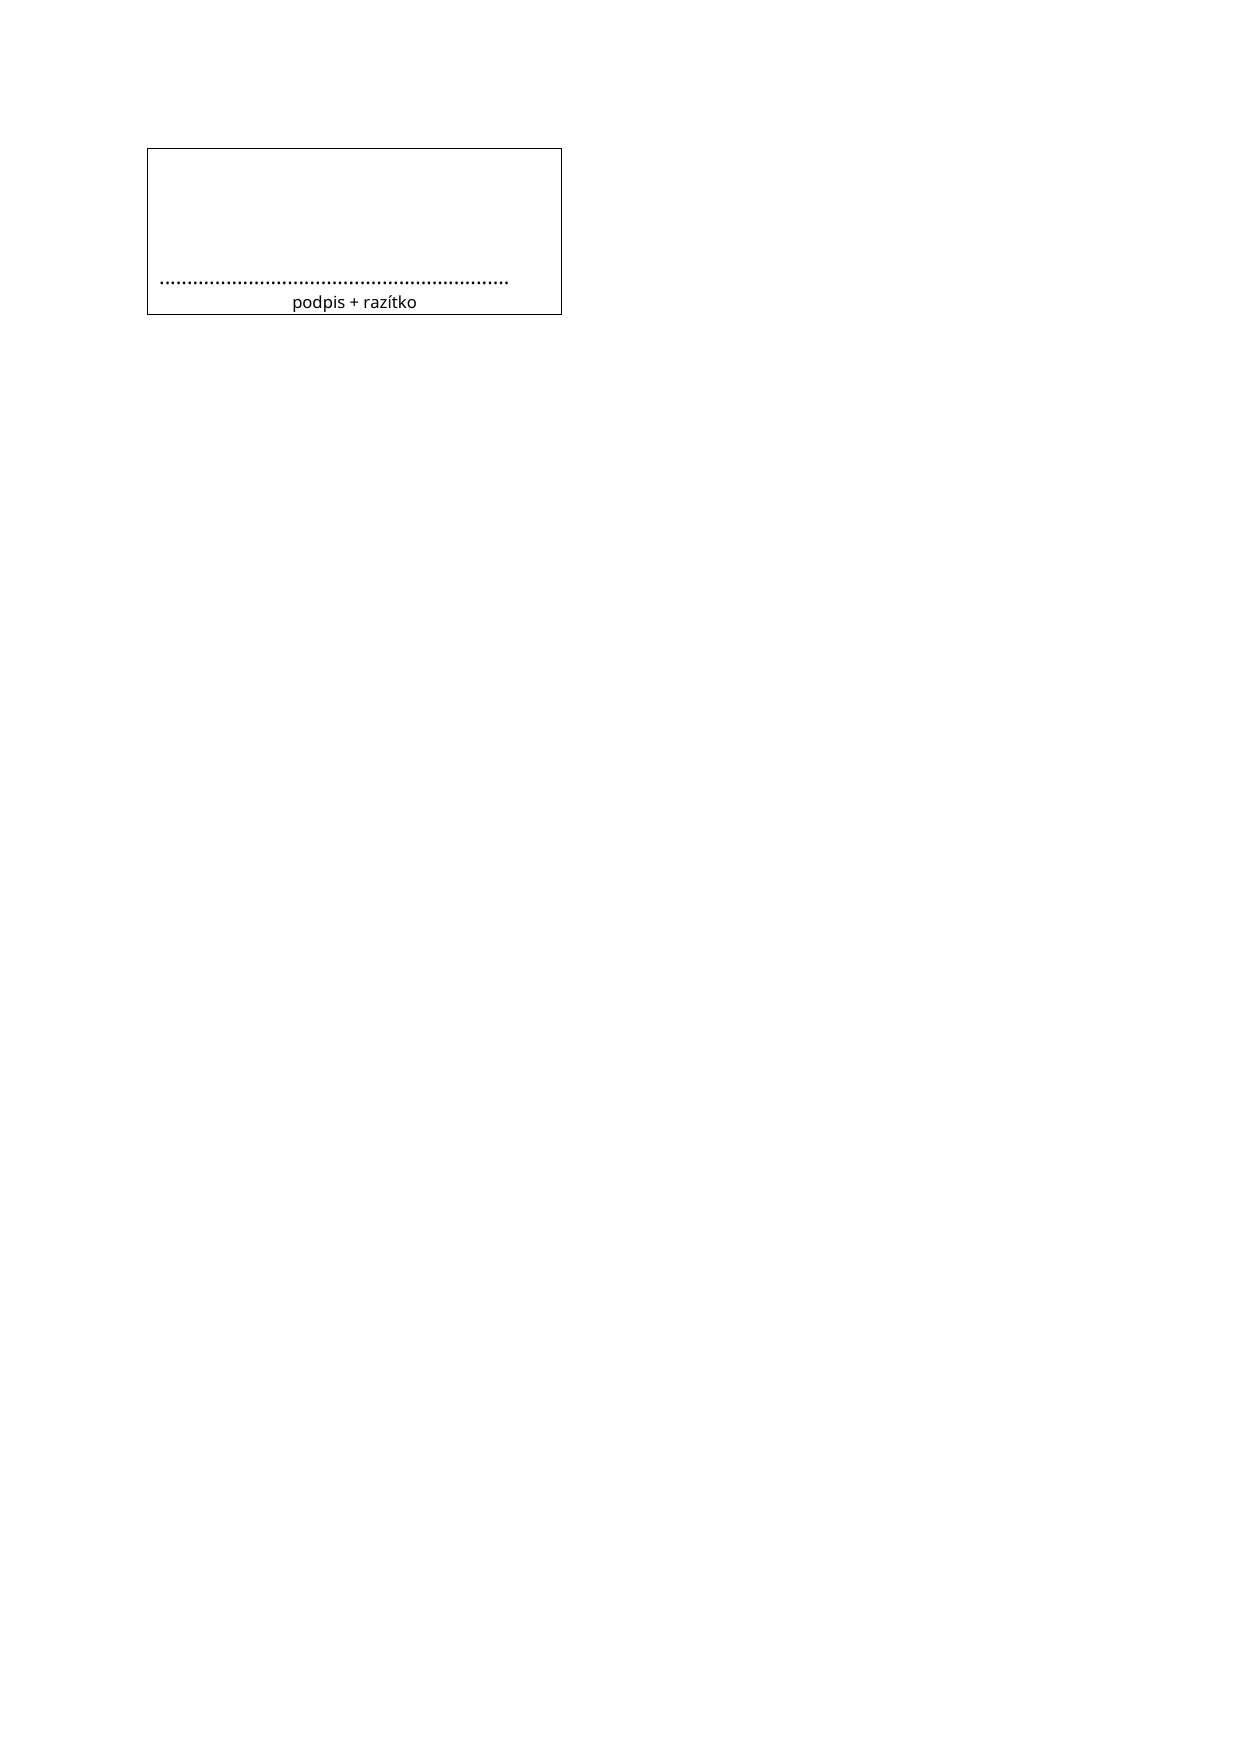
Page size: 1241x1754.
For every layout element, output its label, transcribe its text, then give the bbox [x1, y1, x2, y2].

table_header [562, 148, 679, 313]
table_header ...........................................………........... podpis + razítko [148, 149, 561, 313]
table_header [679, 148, 1104, 313]
